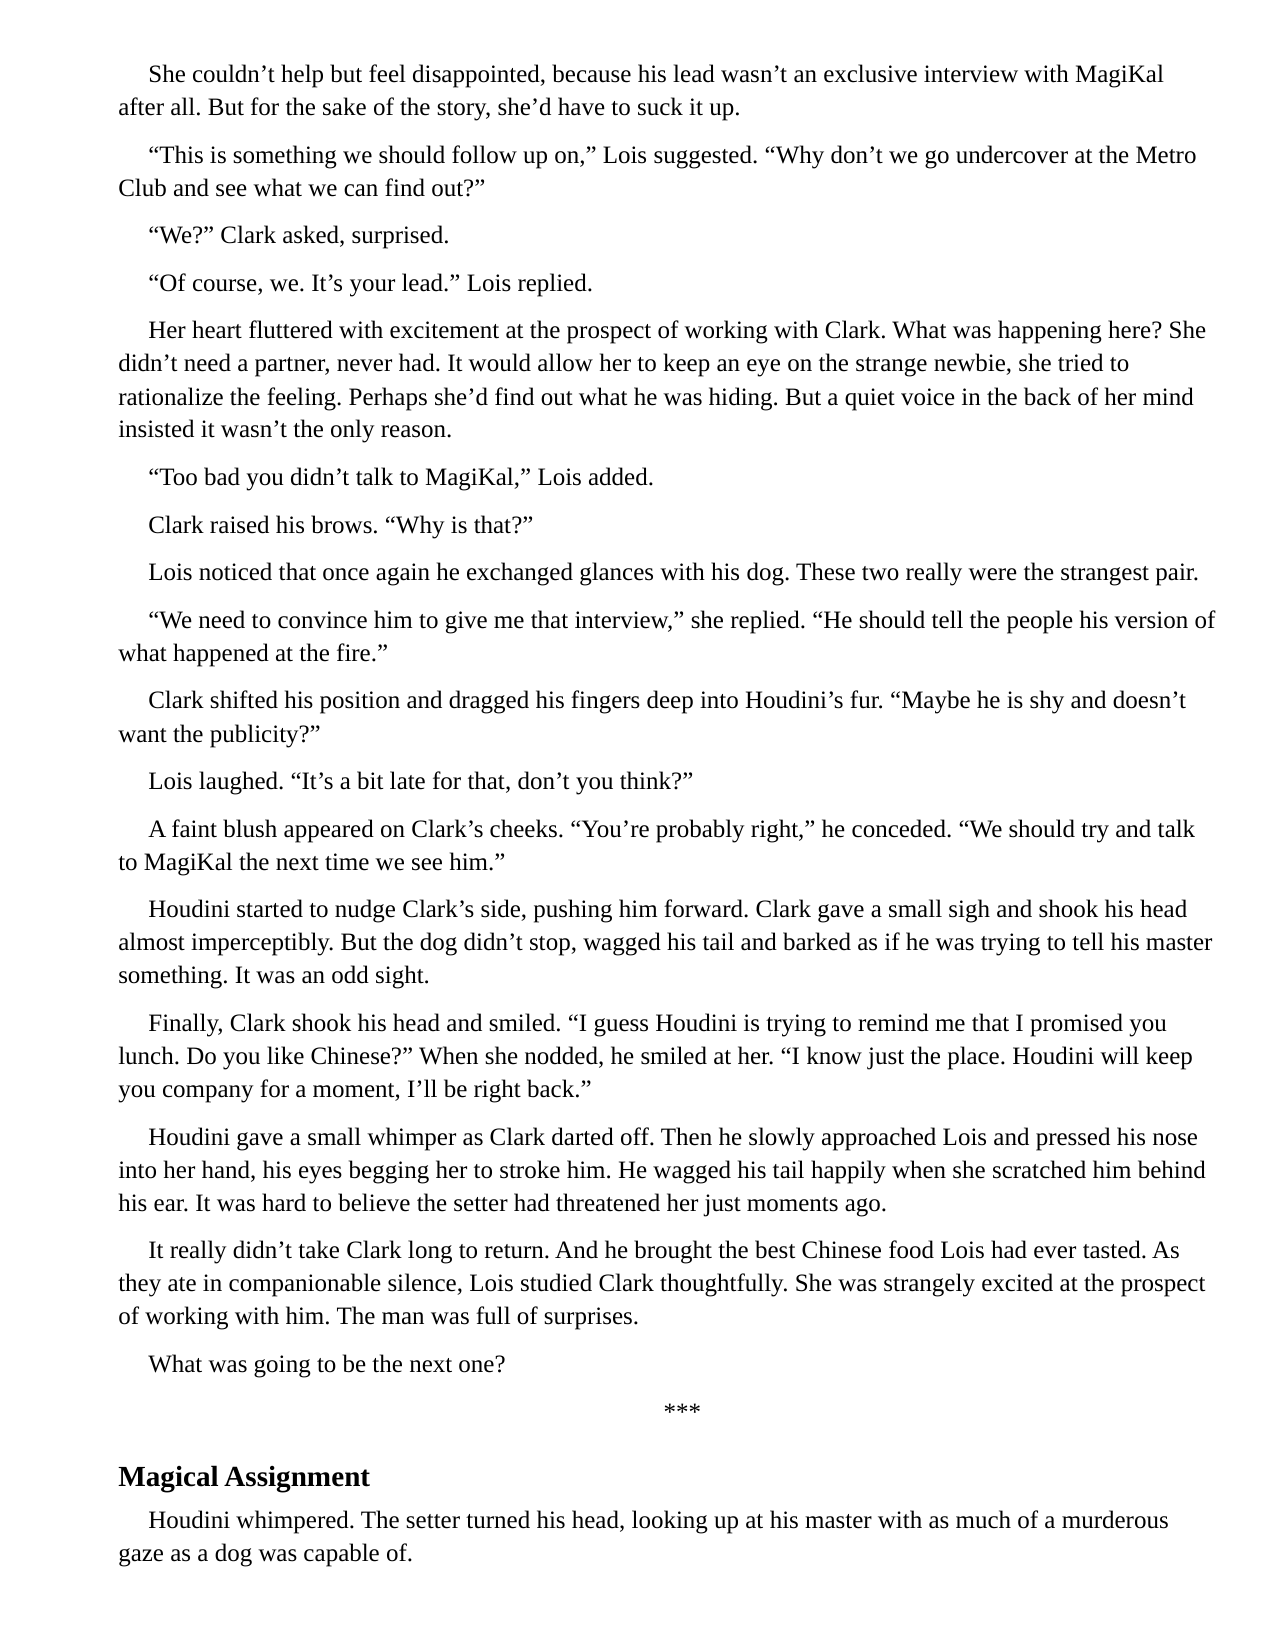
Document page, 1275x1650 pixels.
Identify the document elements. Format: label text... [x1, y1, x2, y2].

text Houdini started to nudge Clark’s side, pushing him forward. Clark gave a small sigh and shook his head almost imperceptibly. But the dog didn’t stop, wagged his tail and barked as if he was trying to tell his master something. It was an odd sight. [118, 894, 1216, 989]
text Clark raised his brows. “Why is that?” [118, 510, 1216, 538]
text It really didn’t take Clark long to return. And he brought the best Chinese food Lois had ever tasted. As they ate in companionable silence, Lois studied Clark thoughtfully. She was strangely excited at the prospect of working with him. The man was full of surprises. [118, 1235, 1216, 1330]
text “Of course, we. It’s your lead.” Lois replied. [118, 268, 1216, 297]
text She couldn’t help but feel disappointed, because his lead wasn’t an exclusive interview with MagiKal after all. But for the sake of the story, she’d have to suck it up. [118, 59, 1216, 121]
text Houdini gave a small whimper as Clark darted off. Then he slowly approached Lois and pressed his nose into her hand, his eyes begging her to stroke him. He wagged his tail happily when she scratched him behind his ear. It was hard to believe the setter had threatened her just moments ago. [118, 1122, 1216, 1217]
text Houdini whimpered. The setter turned his head, looking up at his master with as much of a murderous gaze as a dog was capable of. [118, 1505, 1216, 1567]
text What was going to be the next one? [118, 1349, 1216, 1378]
text Lois laughed. “It’s a bit late for that, don’t you think?” [118, 766, 1216, 795]
text Finally, Clark shook his head and smiled. “I guess Houdini is trying to remind me that I promised you lunch. Do you like Chinese?” When she nodded, he smiled at her. “I know just the place. Houdini will keep you company for a moment, I’ll be right back.” [118, 1008, 1216, 1103]
text Clark shifted his position and dragged his fingers deep into Houdini’s fur. “Maybe he is shy and doesn’t want the publicity?” [118, 686, 1216, 747]
text “We?” Clark asked, surprised. [118, 220, 1216, 249]
text “Too bad you didn’t talk to MagiKal,” Lois added. [118, 462, 1216, 491]
text A faint blush appeared on Clark’s cheeks. “You’re probably right,” he conceded. “We should try and talk to MagiKal the next time we see him.” [118, 814, 1216, 876]
text Lois noticed that once again he exchanged glances with his dog. These two really were the strangest pair. [118, 557, 1216, 586]
text *** [118, 1397, 1216, 1425]
subtitle Magical Assignment [118, 1459, 1216, 1492]
text “We need to convince him to give me that interview,” she replied. “He should tell the people his version of what happened at the fire.” [118, 605, 1216, 667]
text Her heart fluttered with excitement at the prospect of working with Clark. What was happening here? She didn’t need a partner, never had. It would allow her to keep an eye on the strange newbie, she tried to rationalize the feeling. Perhaps she’d find out what he was hiding. But a quiet voice in the back of her mind insisted it wasn’t the only reason. [118, 316, 1216, 443]
text “This is something we should follow up on,” Lois suggested. “Why don’t we go undercover at the Metro Club and see what we can find out?” [118, 140, 1216, 201]
